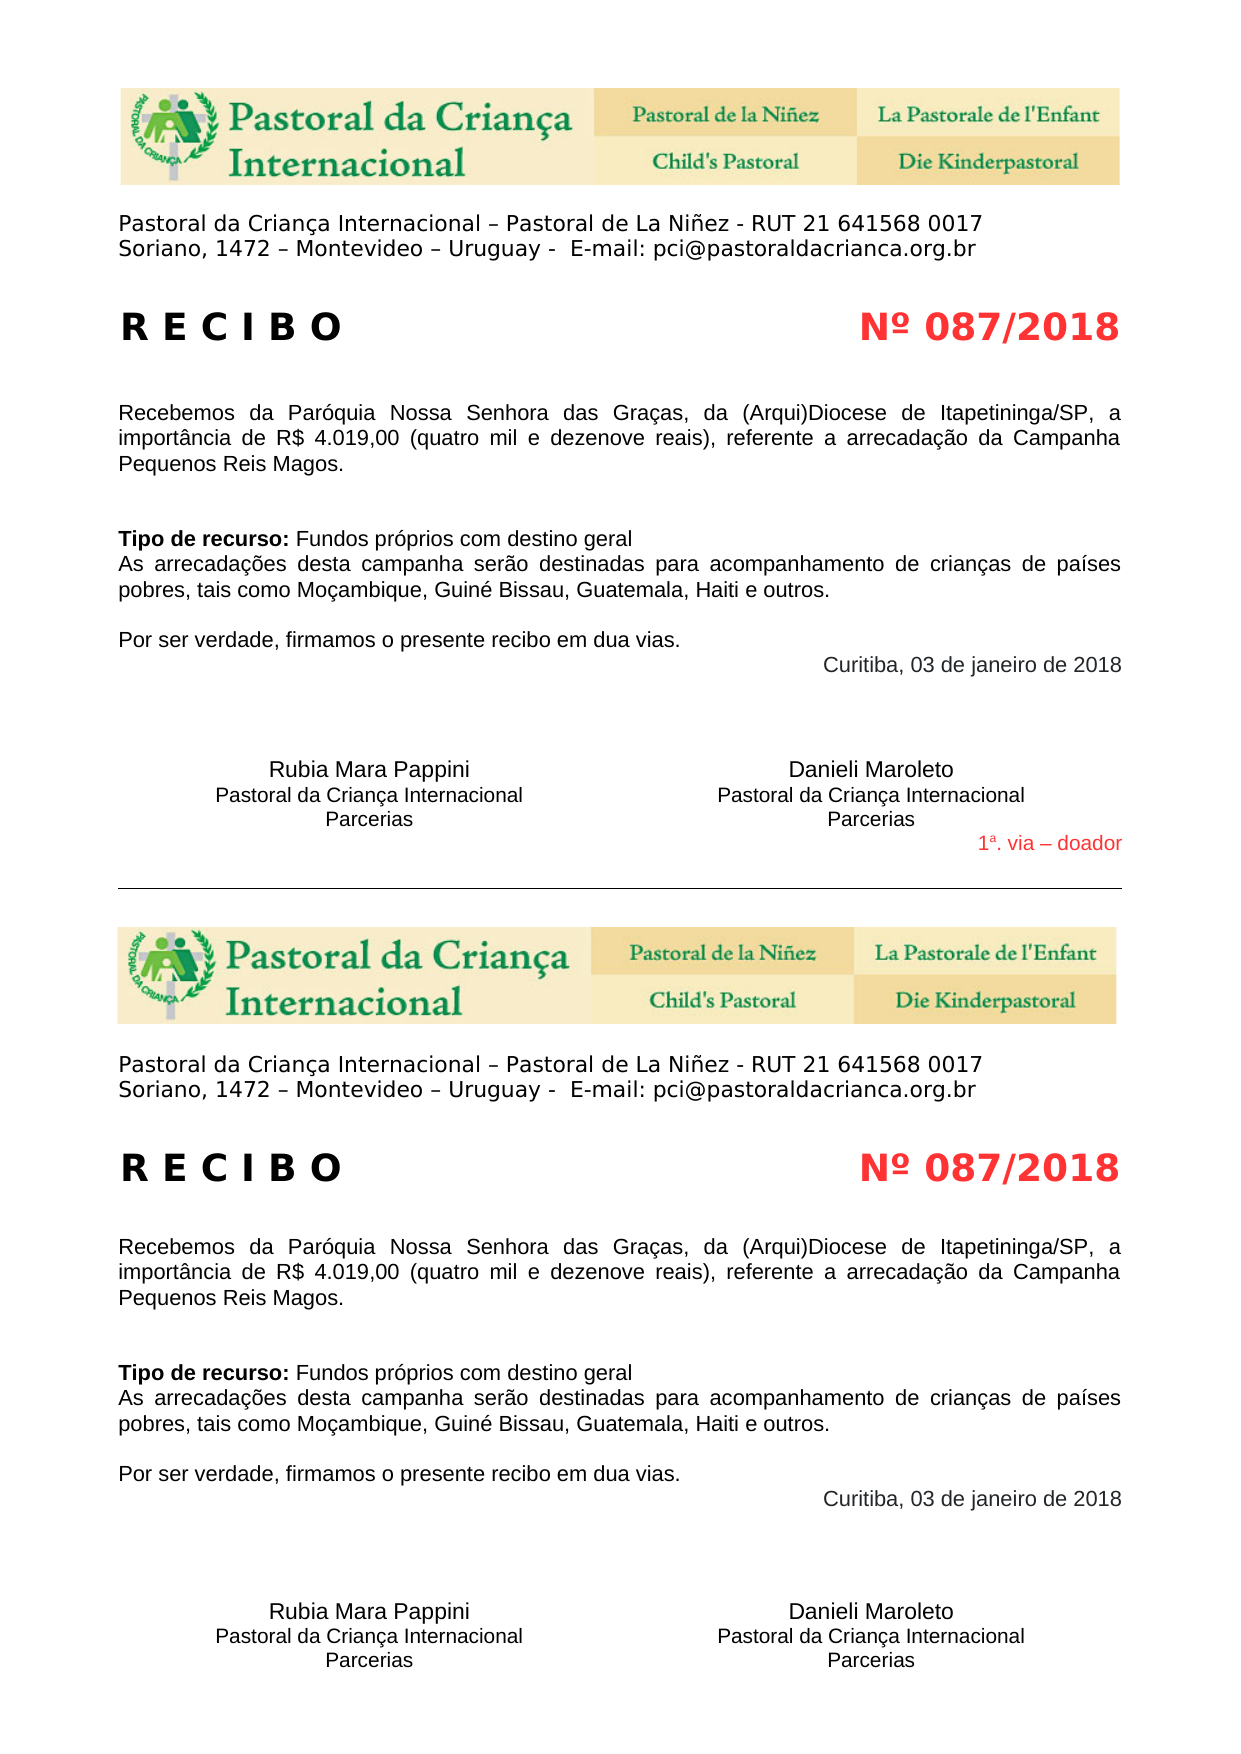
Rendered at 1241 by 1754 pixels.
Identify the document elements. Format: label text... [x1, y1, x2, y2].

text R E C I B O Nº 087/2018 [118, 1147, 1122, 1190]
table_header Danieli Maroleto Pastoral da Criança Internacional Parcerias [620, 756, 1122, 831]
text Por ser verdade, firmamos o presente recibo em dua vias. [118, 1461, 1122, 1486]
text Curitiba, 03 de janeiro de 2018 [118, 652, 1122, 677]
table_header Rubia Mara Pappini Pastoral da Criança Internacional Parcerias [118, 1598, 620, 1672]
text R E C I B O Nº 087/2018 [118, 305, 1122, 349]
text Recebemos da Paróquia Nossa Senhora das Graças, da (Arqui)Diocese de Itapetininga/SP, a importância de R$ 4.019,00 (quatro mil e dezenove reais), referente a arrecadação da Campanha Pequenos Reis Magos. [118, 400, 1122, 476]
text As arrecadações desta campanha serão destinadas para acompanhamento de crianças de países pobres, tais como Moçambique, Guiné Bissau, Guatemala, Haiti e outros. [118, 551, 1122, 602]
text Soriano, 1472 – Montevideo – Uruguay - E-mail: pci@pastoraldacrianca.org.br [118, 236, 1122, 262]
text Soriano, 1472 – Montevideo – Uruguay - E-mail: pci@pastoraldacrianca.org.br [118, 1078, 1122, 1103]
text Recebemos da Paróquia Nossa Senhora das Graças, da (Arqui)Diocese de Itapetininga/SP, a importância de R$ 4.019,00 (quatro mil e dezenove reais), referente a arrecadação da Campanha Pequenos Reis Magos. [118, 1234, 1122, 1310]
text Pastoral da Criança Internacional – Pastoral de La Niñez - RUT 21 641568 0017 [118, 1052, 1122, 1078]
text Pastoral da Criança Internacional – Pastoral de La Niñez - RUT 21 641568 0017 [118, 211, 1122, 236]
picture [117, 927, 1117, 1024]
text Curitiba, 03 de janeiro de 2018 [118, 1486, 1122, 1511]
table_header Rubia Mara Pappini Pastoral da Criança Internacional Parcerias [118, 756, 620, 831]
table_header Danieli Maroleto Pastoral da Criança Internacional Parcerias [620, 1598, 1122, 1672]
text Tipo de recurso: Fundos próprios com destino geral [118, 1360, 1122, 1385]
text Por ser verdade, firmamos o presente recibo em dua vias. [118, 627, 1122, 652]
text As arrecadações desta campanha serão destinadas para acompanhamento de crianças de países pobres, tais como Moçambique, Guiné Bissau, Guatemala, Haiti e outros. [118, 1385, 1122, 1436]
picture [120, 88, 1120, 185]
text Tipo de recurso: Fundos próprios com destino geral [118, 526, 1122, 551]
text 1a. via – doador [118, 831, 1122, 855]
